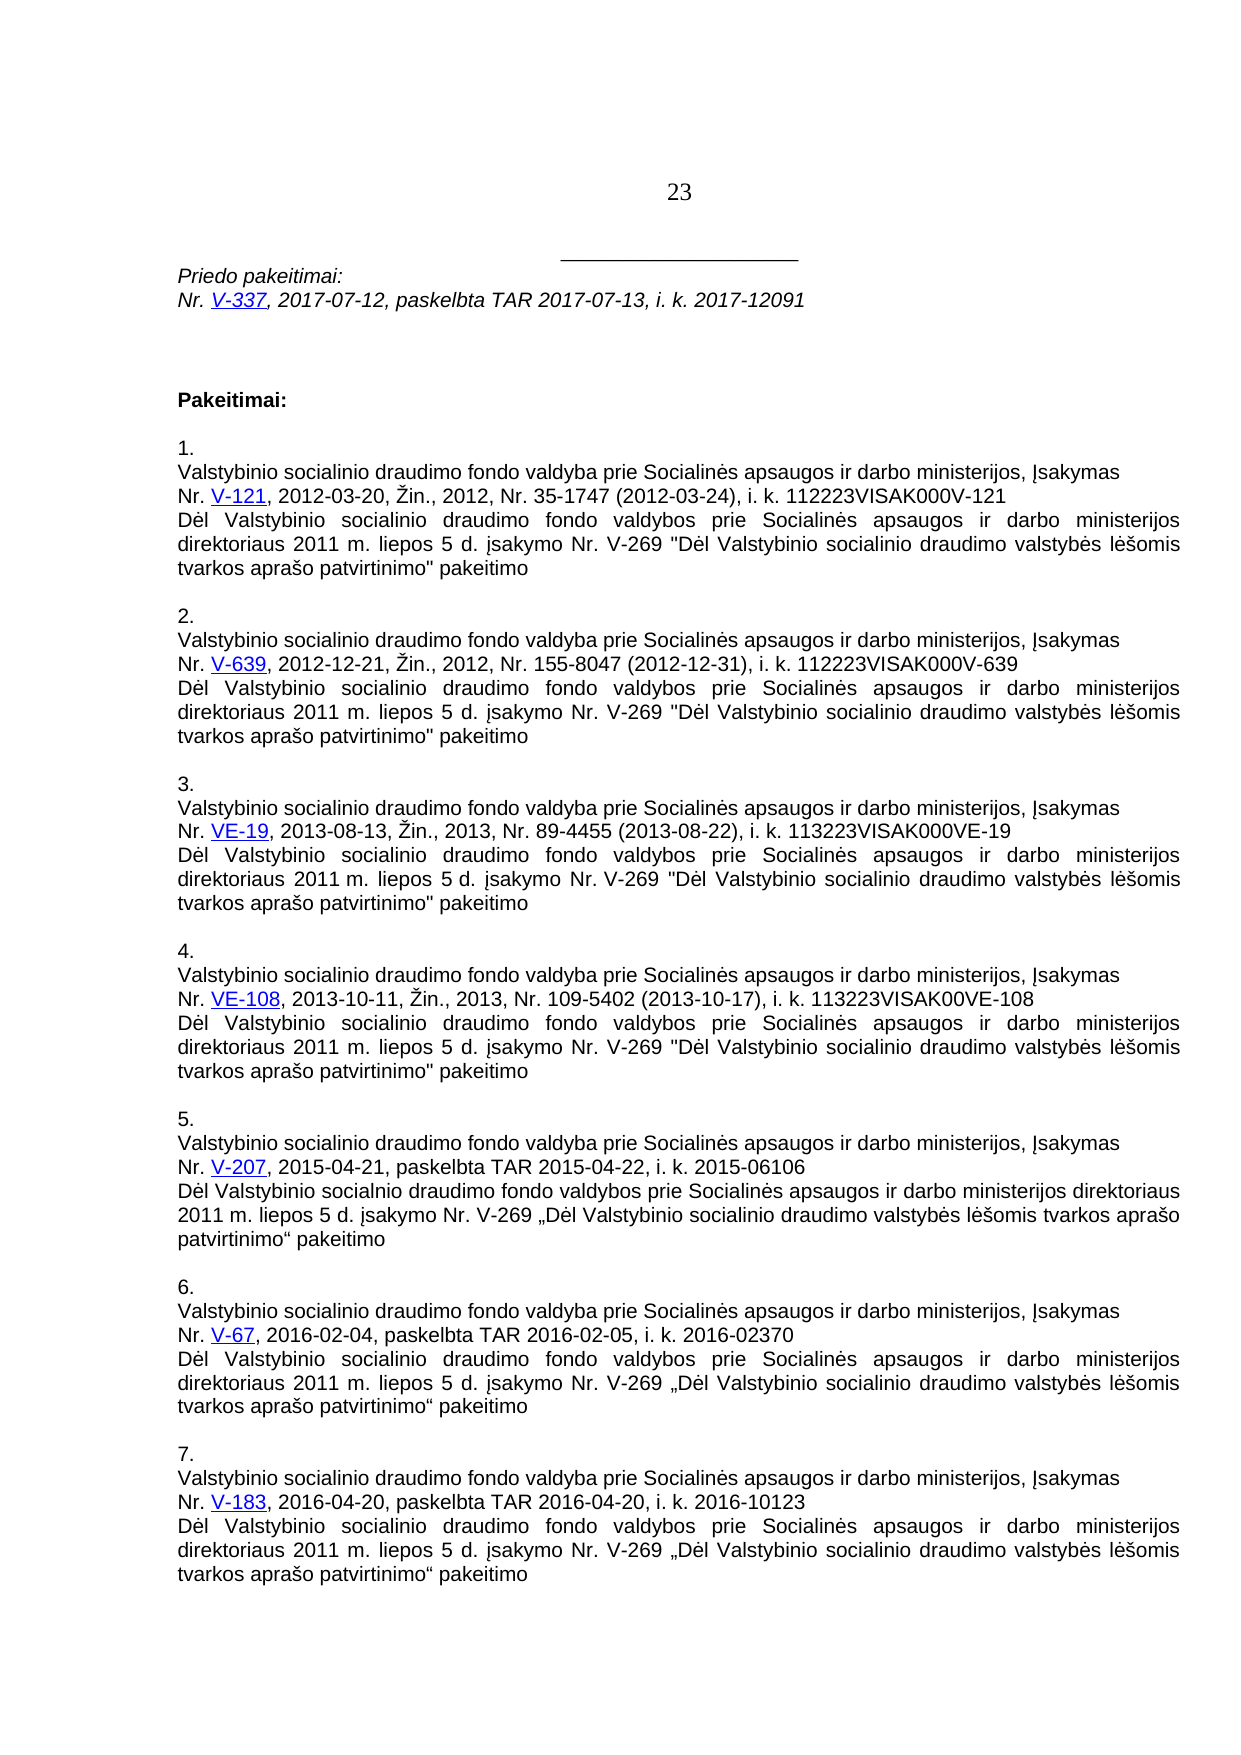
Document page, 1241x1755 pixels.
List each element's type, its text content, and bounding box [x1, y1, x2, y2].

text 2. [177, 604, 1181, 628]
text Nr. V-121, 2012-03-20, Žin., 2012, Nr. 35-1747 (2012-03-24), i. k. 112223VISAK000V-121 [177, 484, 1181, 508]
text Nr. V-183, 2016-04-20, paskelbta TAR 2016-04-20, i. k. 2016-10123 [177, 1490, 1181, 1514]
text Valstybinio socialinio draudimo fondo valdyba prie Socialinės apsaugos ir darbo ministerijos, Įsakymas [177, 795, 1181, 819]
text 1. [177, 436, 1181, 460]
text 7. [177, 1442, 1181, 1466]
text Valstybinio socialinio draudimo fondo valdyba prie Socialinės apsaugos ir darbo ministerijos, Įsakymas [177, 963, 1181, 987]
text ___________________ [177, 235, 1181, 263]
text Dėl Valstybinio socialinio draudimo fondo valdybos prie Socialinės apsaugos ir darbo ministerijos direktoriaus 2011 m. liepos 5 d. įsakymo Nr. V-269 "Dėl Valstybinio socialinio draudimo valstybės lėšomis tvarkos aprašo patvirtinimo" pakeitimo [177, 843, 1181, 915]
text Dėl Valstybinio socialnio draudimo fondo valdybos prie Socialinės apsaugos ir darbo ministerijos direktoriaus 2011 m. liepos 5 d. įsakymo Nr. V-269 „Dėl Valstybinio socialinio draudimo valstybės lėšomis tvarkos aprašo patvirtinimo“ pakeitimo [177, 1179, 1181, 1251]
text Dėl Valstybinio socialinio draudimo fondo valdybos prie Socialinės apsaugos ir darbo ministerijos direktoriaus 2011 m. liepos 5 d. įsakymo Nr. V-269 „Dėl Valstybinio socialinio draudimo valstybės lėšomis tvarkos aprašo patvirtinimo“ pakeitimo [177, 1514, 1181, 1586]
text Valstybinio socialinio draudimo fondo valdyba prie Socialinės apsaugos ir darbo ministerijos, Įsakymas [177, 1466, 1181, 1490]
text Nr. V-67, 2016-02-04, paskelbta TAR 2016-02-05, i. k. 2016-02370 [177, 1322, 1181, 1346]
text Nr. V-639, 2012-12-21, Žin., 2012, Nr. 155-8047 (2012-12-31), i. k. 112223VISAK000V-639 [177, 652, 1181, 676]
text Dėl Valstybinio socialinio draudimo fondo valdybos prie Socialinės apsaugos ir darbo ministerijos direktoriaus 2011 m. liepos 5 d. įsakymo Nr. V-269 "Dėl Valstybinio socialinio draudimo valstybės lėšomis tvarkos aprašo patvirtinimo" pakeitimo [177, 1011, 1181, 1083]
text 3. [177, 771, 1181, 795]
text Dėl Valstybinio socialinio draudimo fondo valdybos prie Socialinės apsaugos ir darbo ministerijos direktoriaus 2011 m. liepos 5 d. įsakymo Nr. V-269 „Dėl Valstybinio socialinio draudimo valstybės lėšomis tvarkos aprašo patvirtinimo“ pakeitimo [177, 1346, 1181, 1418]
text 4. [177, 939, 1181, 963]
text Nr. VE-19, 2013-08-13, Žin., 2013, Nr. 89-4455 (2013-08-22), i. k. 113223VISAK000VE-19 [177, 819, 1181, 843]
text Priedo pakeitimai: [177, 263, 1181, 287]
text 6. [177, 1274, 1181, 1298]
text Valstybinio socialinio draudimo fondo valdyba prie Socialinės apsaugos ir darbo ministerijos, Įsakymas [177, 628, 1181, 652]
text Valstybinio socialinio draudimo fondo valdyba prie Socialinės apsaugos ir darbo ministerijos, Įsakymas [177, 1298, 1181, 1322]
text Nr. V-207, 2015-04-21, paskelbta TAR 2015-04-22, i. k. 2015-06106 [177, 1155, 1181, 1179]
text Nr. V-337, 2017-07-12, paskelbta TAR 2017-07-13, i. k. 2017-12091 [177, 287, 1181, 311]
text Valstybinio socialinio draudimo fondo valdyba prie Socialinės apsaugos ir darbo ministerijos, Įsakymas [177, 1131, 1181, 1155]
text Nr. VE-108, 2013-10-11, Žin., 2013, Nr. 109-5402 (2013-10-17), i. k. 113223VISAK00VE-108 [177, 987, 1181, 1011]
text Pakeitimai: [177, 388, 1181, 412]
text Dėl Valstybinio socialinio draudimo fondo valdybos prie Socialinės apsaugos ir darbo ministerijos direktoriaus 2011 m. liepos 5 d. įsakymo Nr. V-269 "Dėl Valstybinio socialinio draudimo valstybės lėšomis tvarkos aprašo patvirtinimo" pakeitimo [177, 676, 1181, 747]
text Dėl Valstybinio socialinio draudimo fondo valdybos prie Socialinės apsaugos ir darbo ministerijos direktoriaus 2011 m. liepos 5 d. įsakymo Nr. V-269 "Dėl Valstybinio socialinio draudimo valstybės lėšomis tvarkos aprašo patvirtinimo" pakeitimo [177, 508, 1181, 580]
text 5. [177, 1107, 1181, 1131]
text Valstybinio socialinio draudimo fondo valdyba prie Socialinės apsaugos ir darbo ministerijos, Įsakymas [177, 460, 1181, 484]
